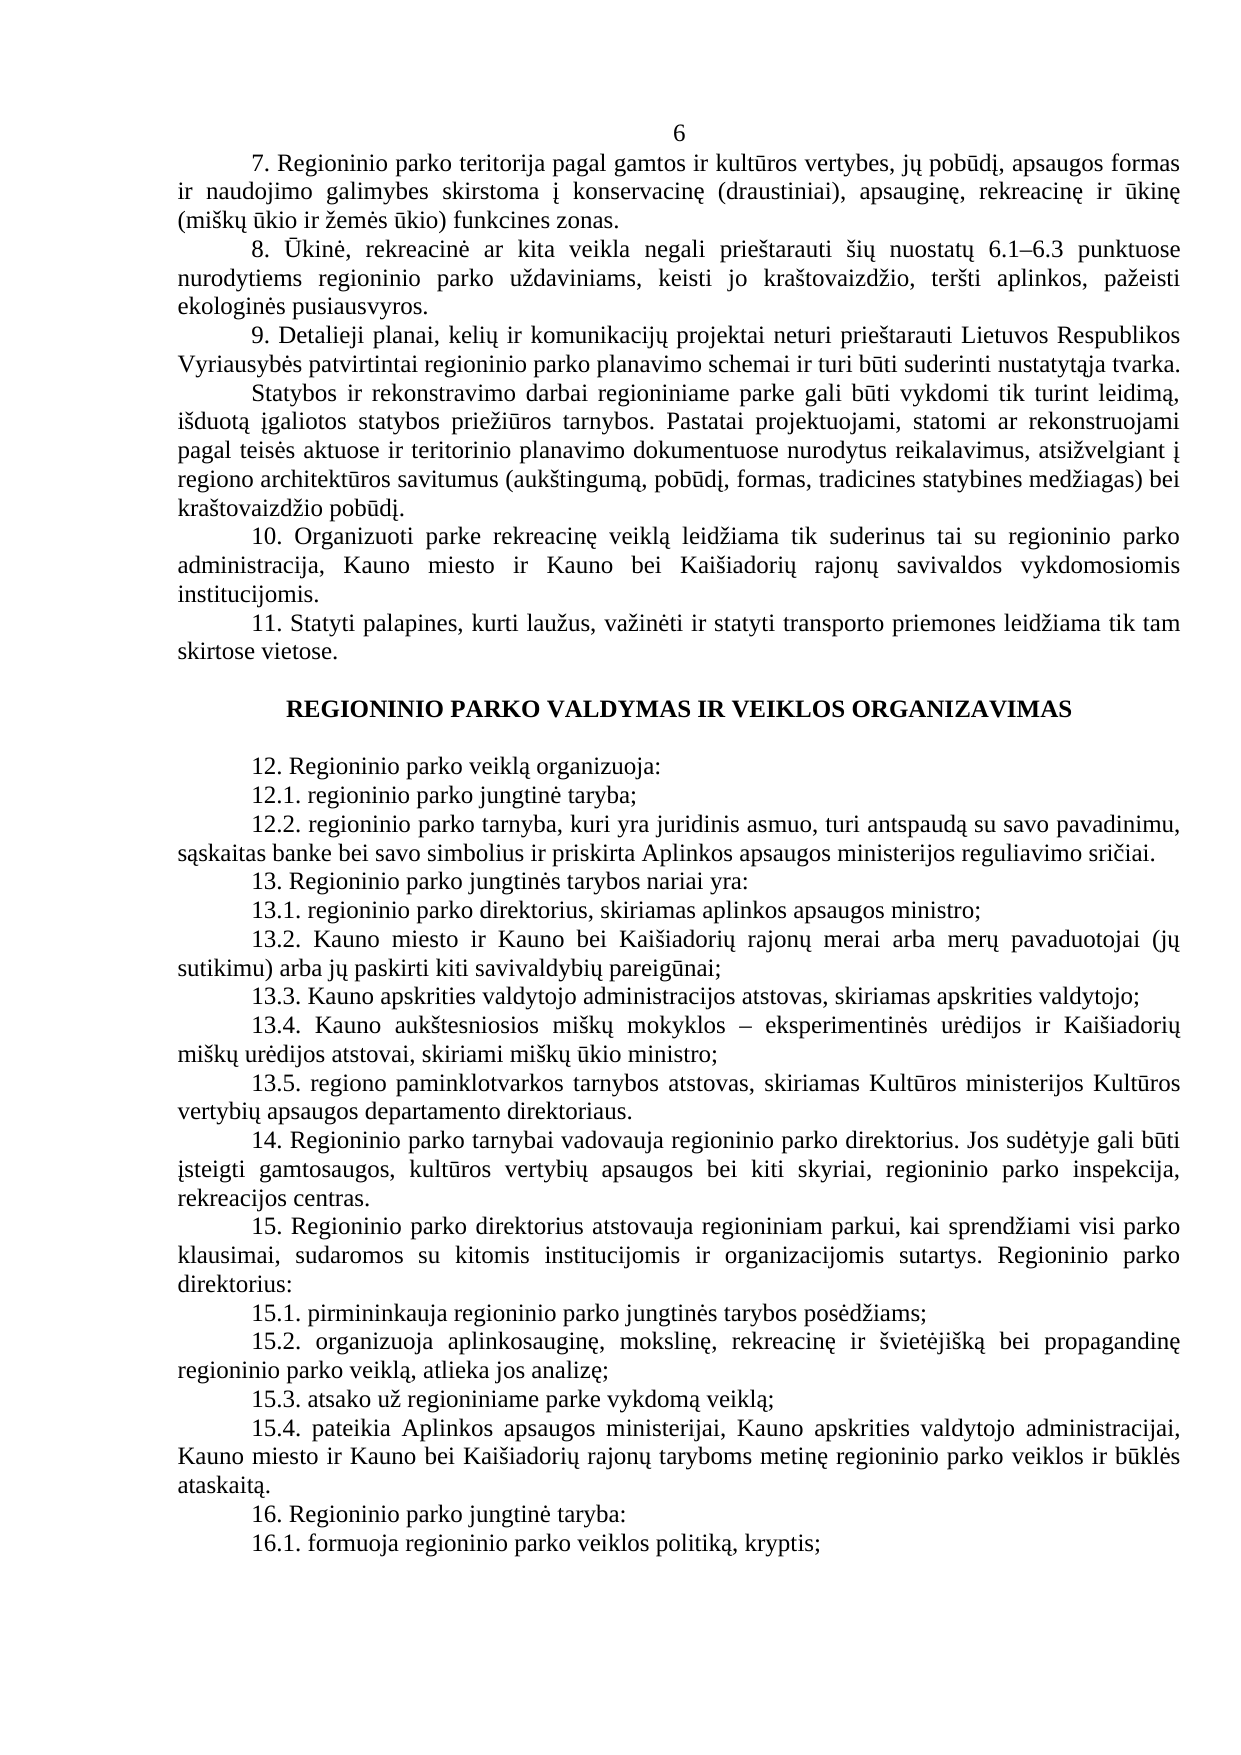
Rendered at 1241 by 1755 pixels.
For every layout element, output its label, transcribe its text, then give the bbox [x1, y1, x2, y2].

text 13.5. regiono paminklotvarkos tarnybos atstovas, skiriamas Kultūros ministerijos Kultūros vertybių apsaugos departamento direktoriaus. [177, 1068, 1181, 1125]
text 13.1. regioninio parko direktorius, skiriamas aplinkos apsaugos ministro; [177, 895, 1181, 924]
text 12. Regioninio parko veiklą organizuoja: [177, 751, 1181, 780]
text 10. Organizuoti parke rekreacinę veiklą leidžiama tik suderinus tai su regioninio parko administracija, Kauno miesto ir Kauno bei Kaišiadorių rajonų savivaldos vykdomosiomis institucijomis. [177, 521, 1181, 608]
text 9. Detalieji planai, kelių ir komunikacijų projektai neturi prieštarauti Lietuvos Respublikos Vyriausybės patvirtintai regioninio parko planavimo schemai ir turi būti suderinti nustatytąja tvarka. [177, 320, 1181, 378]
text 16.1. formuoja regioninio parko veiklos politiką, kryptis; [177, 1528, 1181, 1556]
text 7. Regioninio parko teritorija pagal gamtos ir kultūros vertybes, jų pobūdį, apsaugos formas ir naudojimo galimybes skirstoma į konservacinę (draustiniai), apsauginę, rekreacinę ir ūkinę (miškų ūkio ir žemės ūkio) funkcines zonas. [177, 148, 1181, 234]
text 15.4. pateikia Aplinkos apsaugos ministerijai, Kauno apskrities valdytojo administracijai, Kauno miesto ir Kauno bei Kaišiadorių rajonų taryboms metinę regioninio parko veiklos ir būklės ataskaitą. [177, 1413, 1181, 1499]
text 12.1. regioninio parko jungtinė taryba; [177, 780, 1181, 809]
text 15.1. pirmininkauja regioninio parko jungtinės tarybos posėdžiams; [177, 1298, 1181, 1326]
text 15. Regioninio parko direktorius atstovauja regioniniam parkui, kai sprendžiami visi parko klausimai, sudaromos su kitomis institucijomis ir organizacijomis sutartys. Regioninio parko direktorius: [177, 1211, 1181, 1298]
text 16. Regioninio parko jungtinė taryba: [177, 1499, 1181, 1528]
text REGIONINIO PARKO VALDYMAS IR VEIKLOS ORGANIZAVIMAS [177, 694, 1181, 723]
text 14. Regioninio parko tarnybai vadovauja regioninio parko direktorius. Jos sudėtyje gali būti įsteigti gamtosaugos, kultūros vertybių apsaugos bei kiti skyriai, regioninio parko inspekcija, rekreacijos centras. [177, 1125, 1181, 1211]
text 13.4. Kauno aukštesniosios miškų mokyklos – eksperimentinės urėdijos ir Kaišiadorių miškų urėdijos atstovai, skiriami miškų ūkio ministro; [177, 1010, 1181, 1068]
text 13.3. Kauno apskrities valdytojo administracijos atstovas, skiriamas apskrities valdytojo; [177, 981, 1181, 1010]
text 8. Ūkinė, rekreacinė ar kita veikla negali prieštarauti šių nuostatų 6.1–6.3 punktuose nurodytiems regioninio parko uždaviniams, keisti jo kraštovaizdžio, teršti aplinkos, pažeisti ekologinės pusiausvyros. [177, 234, 1181, 320]
text 13. Regioninio parko jungtinės tarybos nariai yra: [177, 866, 1181, 895]
text 12.2. regioninio parko tarnyba, kuri yra juridinis asmuo, turi antspaudą su savo pavadinimu, sąskaitas banke bei savo simbolius ir priskirta Aplinkos apsaugos ministerijos reguliavimo sričiai. [177, 809, 1181, 866]
text 13.2. Kauno miesto ir Kauno bei Kaišiadorių rajonų merai arba merų pavaduotojai (jų sutikimu) arba jų paskirti kiti savivaldybių pareigūnai; [177, 924, 1181, 981]
text Statybos ir rekonstravimo darbai regioniniame parke gali būti vykdomi tik turint leidimą, išduotą įgaliotos statybos priežiūros tarnybos. Pastatai projektuojami, statomi ar rekonstruojami pagal teisės aktuose ir teritorinio planavimo dokumentuose nurodytus reikalavimus, atsižvelgiant į regiono architektūros savitumus (aukštingumą, pobūdį, formas, tradicines statybines medžiagas) bei kraštovaizdžio pobūdį. [177, 378, 1181, 521]
text 15.2. organizuoja aplinkosauginę, mokslinę, rekreacinę ir švietėjišką bei propagandinę regioninio parko veiklą, atlieka jos analizę; [177, 1326, 1181, 1384]
text 15.3. atsako už regioniniame parke vykdomą veiklą; [177, 1384, 1181, 1413]
text 11. Statyti palapines, kurti laužus, važinėti ir statyti transporto priemones leidžiama tik tam skirtose vietose. [177, 608, 1181, 665]
